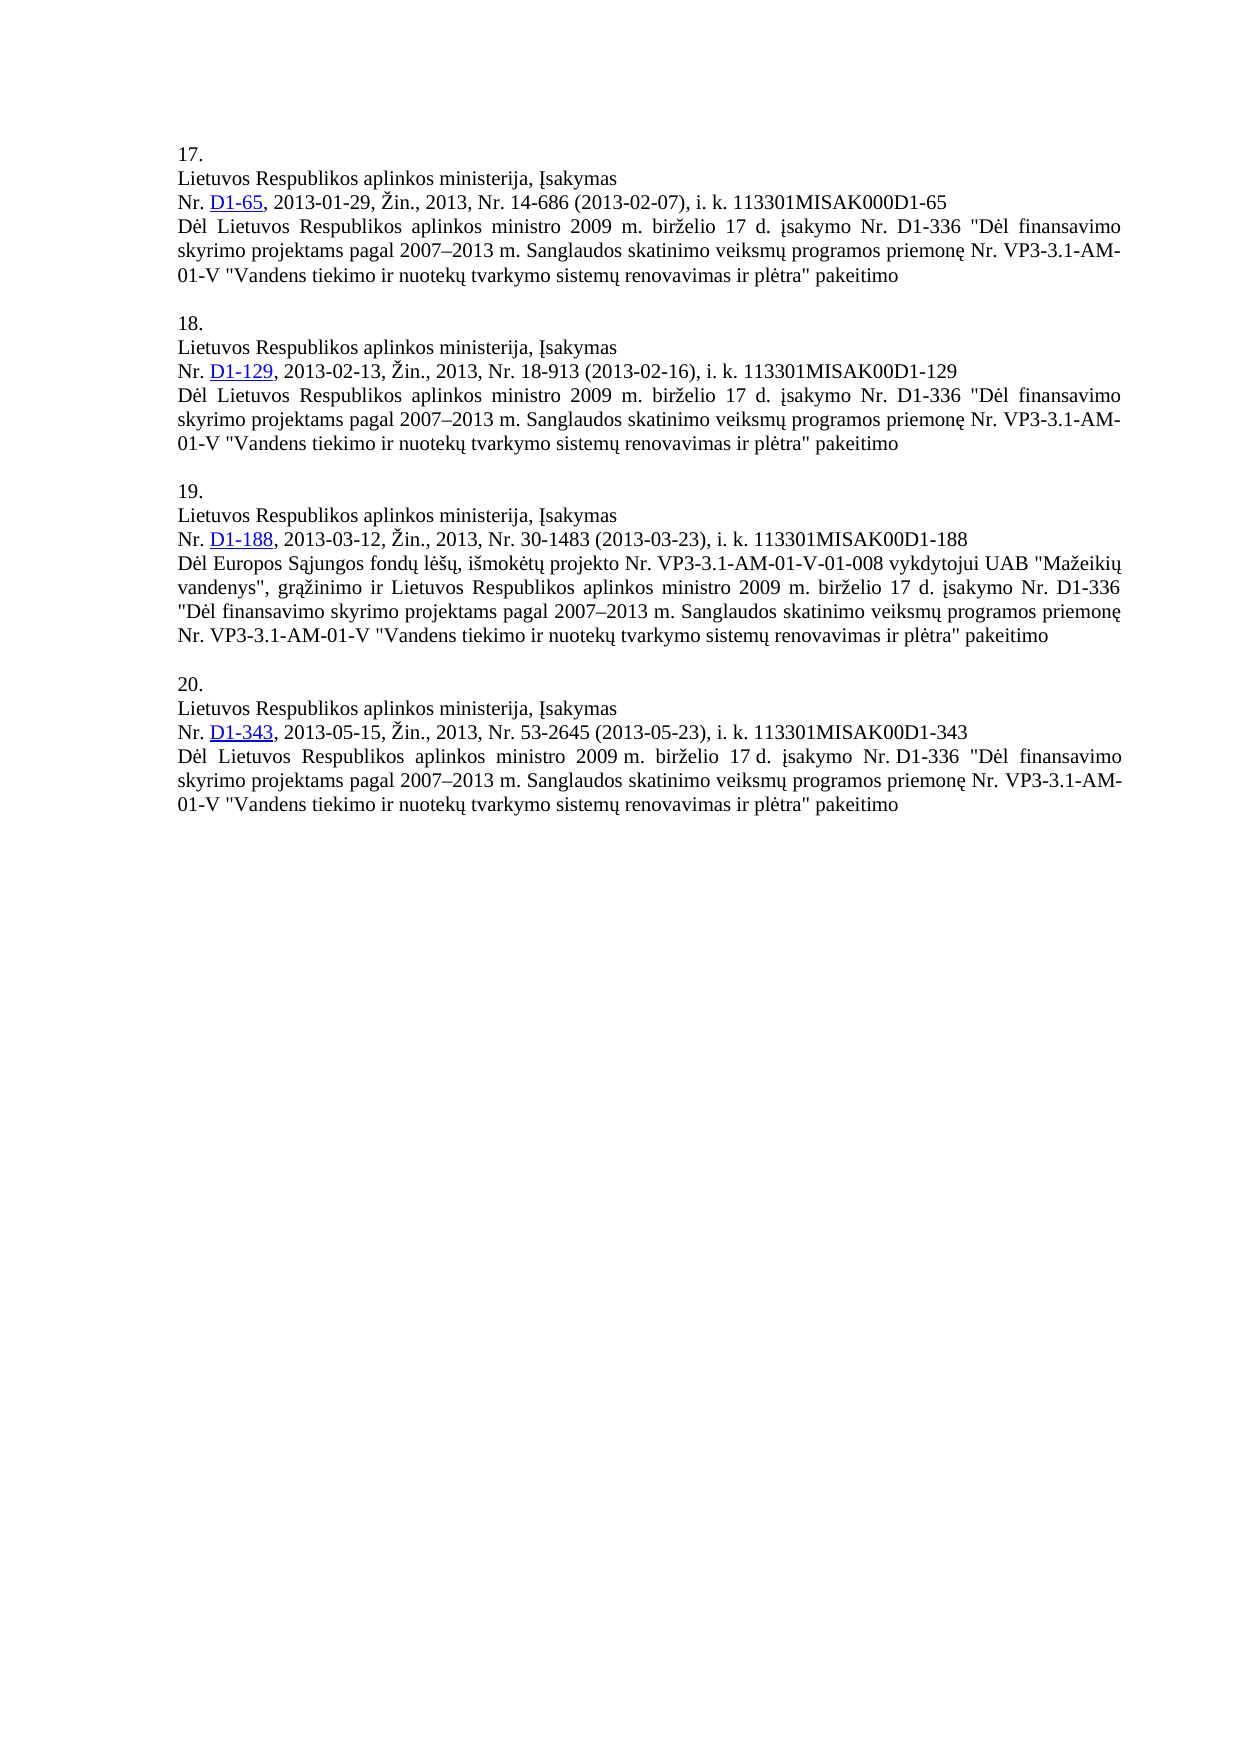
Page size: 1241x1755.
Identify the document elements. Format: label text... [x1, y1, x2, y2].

text Lietuvos Respublikos aplinkos ministerija, Įsakymas [177, 696, 1122, 720]
text Lietuvos Respublikos aplinkos ministerija, Įsakymas [177, 503, 1122, 527]
text Dėl Europos Sąjungos fondų lėšų, išmokėtų projekto Nr. VP3-3.1-AM-01-V-01-008 vykdytojui UAB "Mažeikių vandenys", grąžinimo ir Lietuvos Respublikos aplinkos ministro 2009 m. birželio 17 d. įsakymo Nr. D1-336 "Dėl finansavimo skyrimo projektams pagal 2007–2013 m. Sanglaudos skatinimo veiksmų programos priemonę Nr. VP3-3.1-AM-01-V "Vandens tiekimo ir nuotekų tvarkymo sistemų renovavimas ir plėtra" pakeitimo [177, 551, 1122, 647]
text Nr. D1-129, 2013-02-13, Žin., 2013, Nr. 18-913 (2013-02-16), i. k. 113301MISAK00D1-129 [177, 359, 1122, 383]
text 20. [177, 672, 1122, 696]
text 18. [177, 311, 1122, 335]
text Dėl Lietuvos Respublikos aplinkos ministro 2009 m. birželio 17 d. įsakymo Nr. D1-336 "Dėl finansavimo skyrimo projektams pagal 2007–2013 m. Sanglaudos skatinimo veiksmų programos priemonę Nr. VP3-3.1-AM-01-V "Vandens tiekimo ir nuotekų tvarkymo sistemų renovavimas ir plėtra" pakeitimo [177, 214, 1122, 287]
text Nr. D1-188, 2013-03-12, Žin., 2013, Nr. 30-1483 (2013-03-23), i. k. 113301MISAK00D1-188 [177, 527, 1122, 551]
text Dėl Lietuvos Respublikos aplinkos ministro 2009 m. birželio 17 d. įsakymo Nr. D1-336 "Dėl finansavimo skyrimo projektams pagal 2007–2013 m. Sanglaudos skatinimo veiksmų programos priemonę Nr. VP3-3.1-AM-01-V "Vandens tiekimo ir nuotekų tvarkymo sistemų renovavimas ir plėtra" pakeitimo [177, 744, 1122, 816]
text Lietuvos Respublikos aplinkos ministerija, Įsakymas [177, 335, 1122, 359]
text 19. [177, 479, 1122, 503]
text 17. [177, 142, 1122, 166]
text Lietuvos Respublikos aplinkos ministerija, Įsakymas [177, 166, 1122, 190]
text Nr. D1-65, 2013-01-29, Žin., 2013, Nr. 14-686 (2013-02-07), i. k. 113301MISAK000D1-65 [177, 190, 1122, 214]
text Nr. D1-343, 2013-05-15, Žin., 2013, Nr. 53-2645 (2013-05-23), i. k. 113301MISAK00D1-343 [177, 720, 1122, 744]
text Dėl Lietuvos Respublikos aplinkos ministro 2009 m. birželio 17 d. įsakymo Nr. D1-336 "Dėl finansavimo skyrimo projektams pagal 2007–2013 m. Sanglaudos skatinimo veiksmų programos priemonę Nr. VP3-3.1-AM-01-V "Vandens tiekimo ir nuotekų tvarkymo sistemų renovavimas ir plėtra" pakeitimo [177, 383, 1122, 455]
